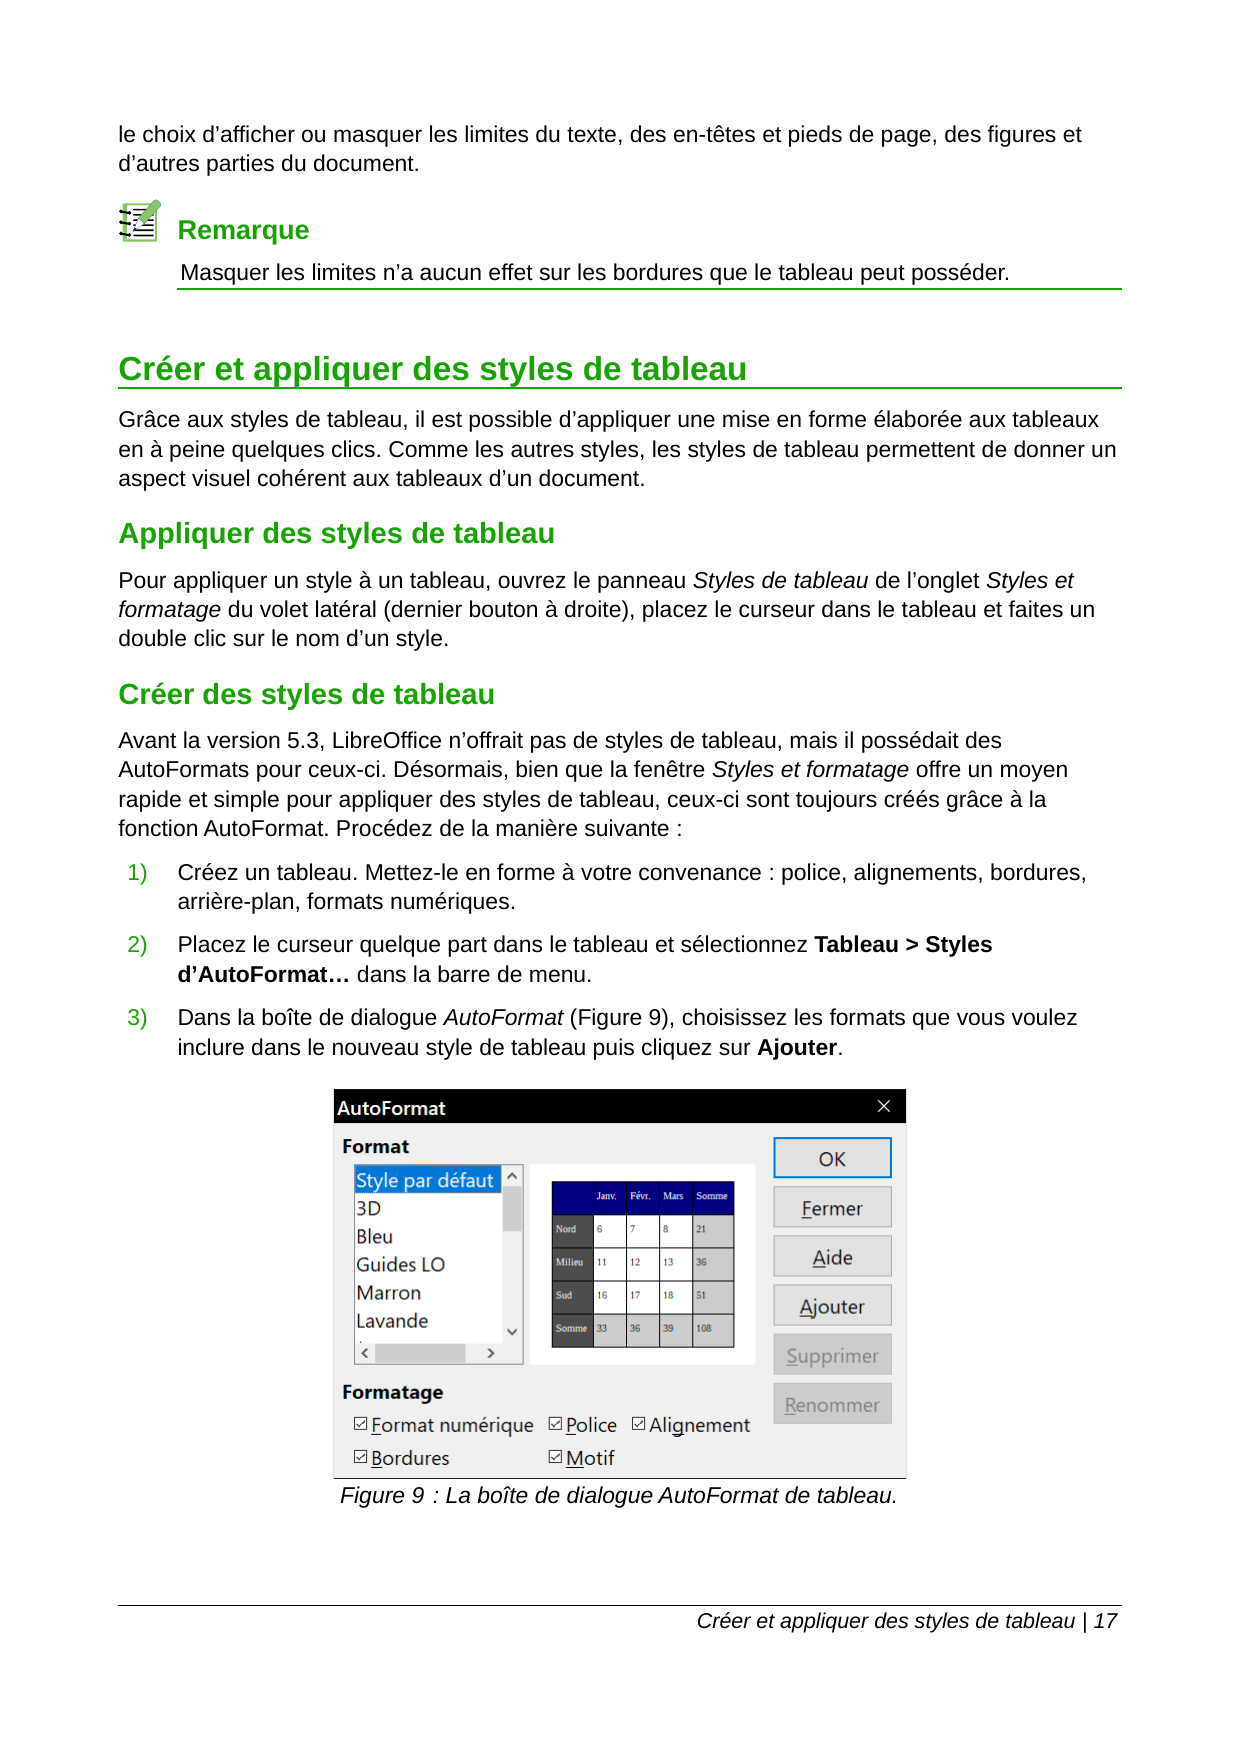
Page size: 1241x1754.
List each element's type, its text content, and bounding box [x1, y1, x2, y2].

list Remarque [118, 198, 1122, 245]
list Créez un tableau. Mettez-le en forme à votre convenance : police, alignements, bordures, arrière-plan, formats numériques. [148, 856, 1122, 914]
text Masquer les limites n’a aucun effet sur les bordures que le tableau peut posséder. [177, 252, 1122, 288]
subtitle Appliquer des styles de tableau [118, 520, 1122, 549]
subtitle Créer des styles de tableau [118, 681, 1122, 710]
text Avant la version 5.3, LibreOffice n’offrait pas de styles de tableau, mais il possédait des AutoFormats pour ceux-ci. Désormais, bien que la fenêtre Styles et formatage offre un moyen rapide et simple pour appliquer des styles de tableau, ceux-ci sont toujours créés grâce à la fonction AutoFormat. Procédez de la manière suivante : [118, 724, 1122, 841]
text Pour appliquer un style à un tableau, ouvrez le panneau Styles de tableau de l’onglet Styles et formatage du volet latéral (dernier bouton à droite), placez le curseur dans le tableau et faites un double clic sur le nom d’un style. [118, 564, 1122, 652]
text le choix d’afficher ou masquer les limites du texte, des en-têtes et pieds de page, des figures et d’autres parties du document. [118, 118, 1122, 176]
list Dans la boîte de dialogue AutoFormat (Figure 9), choisissez les formats que vous voulez inclure dans le nouveau style de tableau puis cliquez sur Ajouter. [148, 1002, 1122, 1060]
picture [333, 1089, 907, 1479]
subtitle Créer et appliquer des styles de tableau [118, 348, 1122, 387]
text Grâce aux styles de tableau, il est possible d’appliquer une mise en forme élaborée aux tableaux en à peine quelques clics. Comme les autres styles, les styles de tableau permettent de donner un aspect visuel cohérent aux tableaux d’un document. [118, 404, 1122, 491]
list Placez le curseur quelque part dans le tableau et sélectionnez Tableau > Styles d’AutoFormat… dans la barre de menu. [148, 929, 1122, 987]
text Figure 9 : La boîte de dialogue AutoFormat de tableau. [118, 1478, 1122, 1508]
